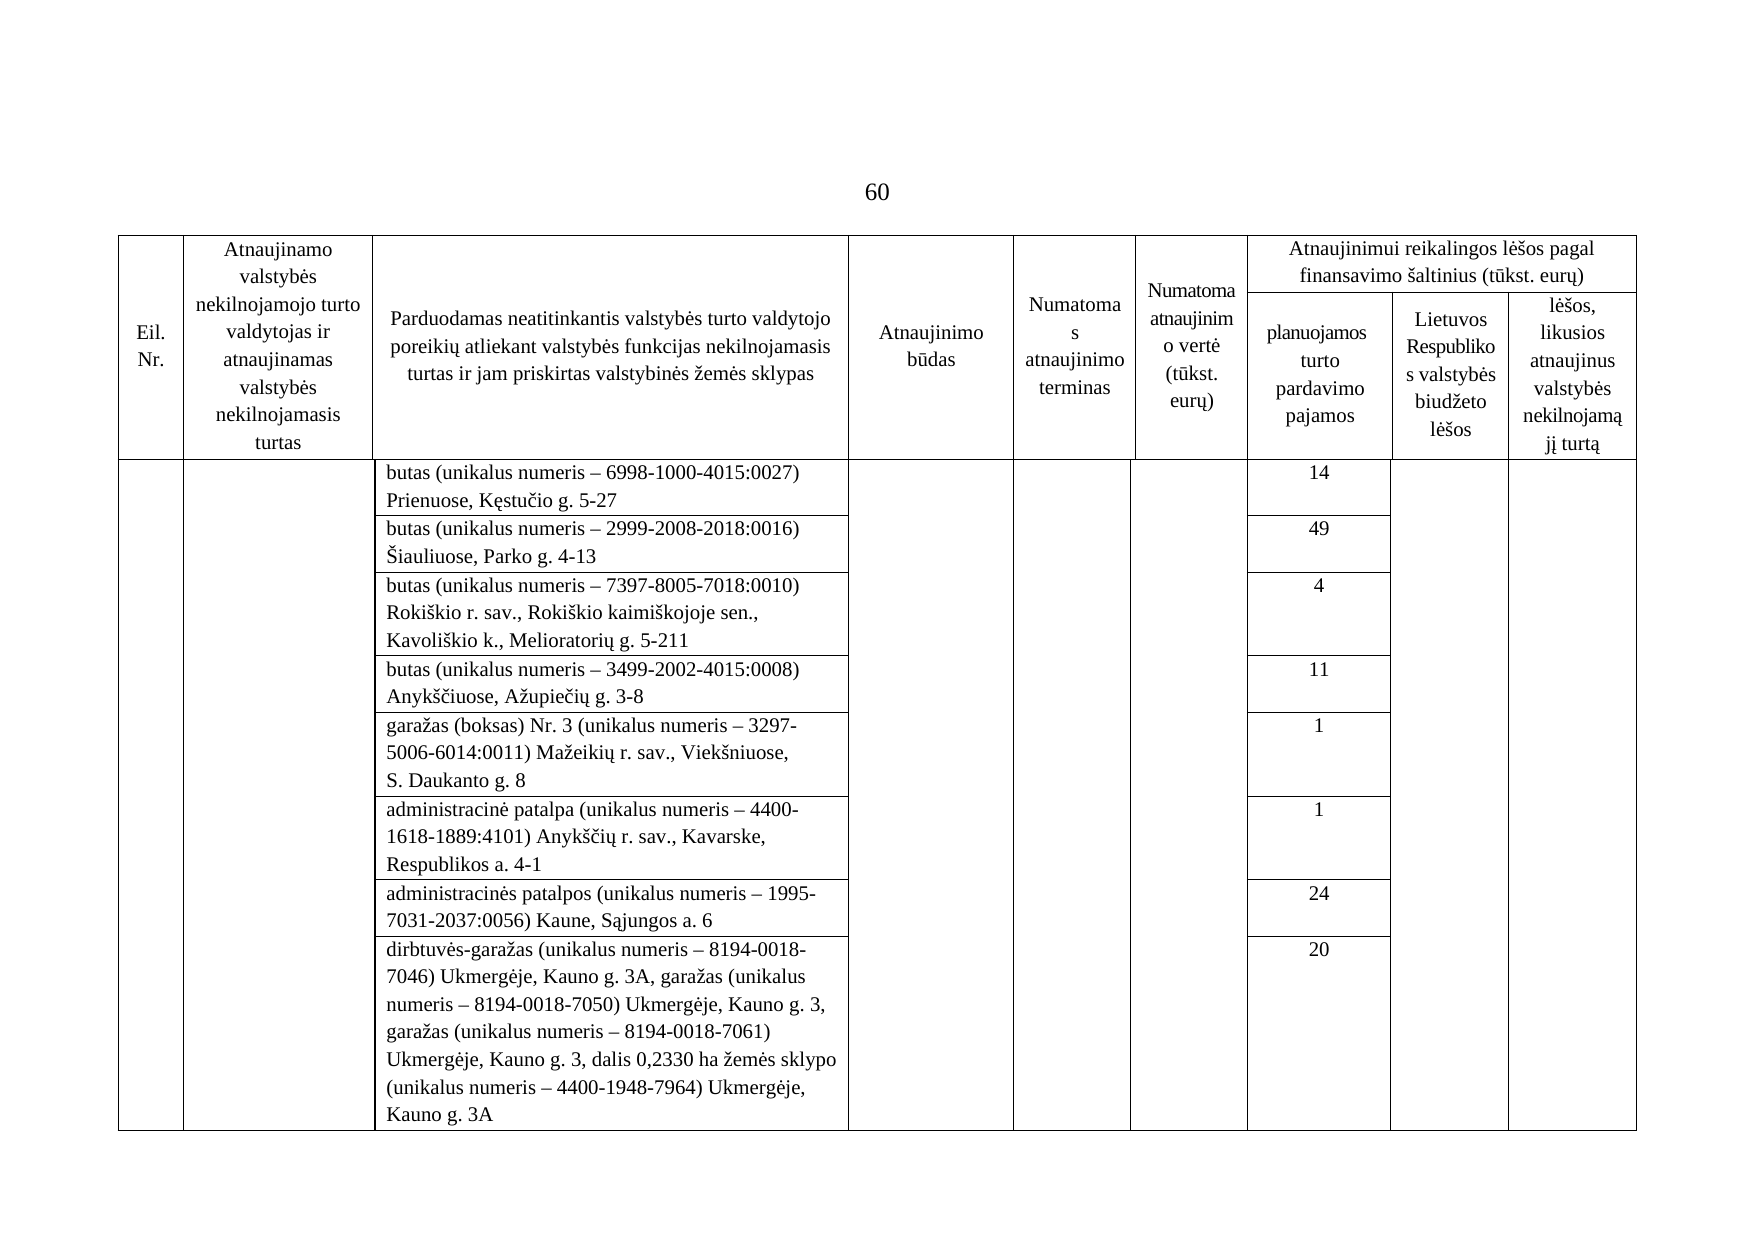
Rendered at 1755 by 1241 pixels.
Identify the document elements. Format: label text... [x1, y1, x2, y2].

table_header Numatomas atnaujinimo terminas [1014, 236, 1135, 459]
table_cell administracinė patalpa (unikalus numeris – 4400-1618-1889:4101) Anykščių r. sav., Kavarske, Respublikos a. 4-1 [376, 797, 848, 879]
table_cell butas (unikalus numeris – 6998-1000-4015:0027) Prienuose, Kęstučio g. 5-27 [376, 460, 848, 515]
table_header Atnaujinamo valstybės nekilnojamojo turto valdytojas ir atnaujinamas valstybės nekilnojamasis turtas [184, 236, 372, 459]
table_cell 1 [1248, 797, 1390, 879]
table_header Parduodamas neatitinkantis valstybės turto valdytojo poreikių atliekant valstybės funkcijas nekilnojamasis turtas ir jam priskirtas valstybinės žemės sklypas [373, 236, 848, 459]
table_cell [119, 460, 183, 1130]
table_cell planuojamos turto pardavimo pajamos [1248, 293, 1392, 459]
table_cell [1391, 460, 1508, 1130]
table_cell garažas (boksas) Nr. 3 (unikalus numeris – 3297-5006-6014:0011) Mažeikių r. sav., Viekšniuose, S. Daukanto g. 8 [376, 713, 848, 796]
table_cell 14 [1248, 460, 1390, 515]
table_cell Lietuvos Respublikos valstybės biudžeto lėšos [1393, 293, 1508, 459]
table_cell butas (unikalus numeris – 7397-8005-7018:0010) Rokiškio r. sav., Rokiškio kaimiškojoje sen., Kavoliškio k., Melioratorių g. 5-211 [376, 573, 848, 655]
table_cell 11 [1248, 656, 1390, 712]
table_header Eil. Nr. [119, 236, 183, 459]
table_cell [1014, 460, 1130, 1130]
table_cell 4 [1248, 573, 1390, 655]
table_cell 49 [1248, 516, 1390, 572]
table_cell butas (unikalus numeris – 2999-2008-2018:0016) Šiauliuose, Parko g. 4-13 [376, 516, 848, 572]
table_header Numatoma atnaujinimo vertė (tūkst. eurų) [1136, 236, 1247, 459]
table_cell 24 [1248, 880, 1390, 936]
table_cell 1 [1248, 713, 1390, 796]
table_cell lėšos, likusios atnaujinus valstybės nekilnojamąjį turtą [1509, 293, 1636, 459]
table_cell administracinės patalpos (unikalus numeris – 1995-7031-2037:0056) Kaune, Sąjungos a. 6 [376, 880, 848, 936]
table_cell butas (unikalus numeris – 3499-2002-4015:0008) Anykščiuose, Ažupiečių g. 3-8 [376, 656, 848, 712]
table_cell dirbtuvės-garažas (unikalus numeris – 8194-0018-7046) Ukmergėje, Kauno g. 3A, garažas (unikalus numeris – 8194-0018-7050) Ukmergėje, Kauno g. 3, garažas (unikalus numeris – 8194-0018-7061) Ukmergėje, Kauno g. 3, dalis 0,2330 ha žemės sklypo (unikalus numeris – 4400-1948-7964) Ukmergėje, Kauno g. 3A [376, 937, 848, 1130]
table_cell 20 [1248, 937, 1390, 1130]
table_header Atnaujinimo būdas [849, 236, 1013, 459]
table_cell [849, 460, 1013, 1130]
table_header Atnaujinimui reikalingos lėšos pagal finansavimo šaltinius (tūkst. eurų) [1248, 236, 1636, 292]
table_cell [184, 460, 374, 1130]
table_cell [1131, 460, 1247, 1130]
table_cell [1509, 460, 1636, 1130]
